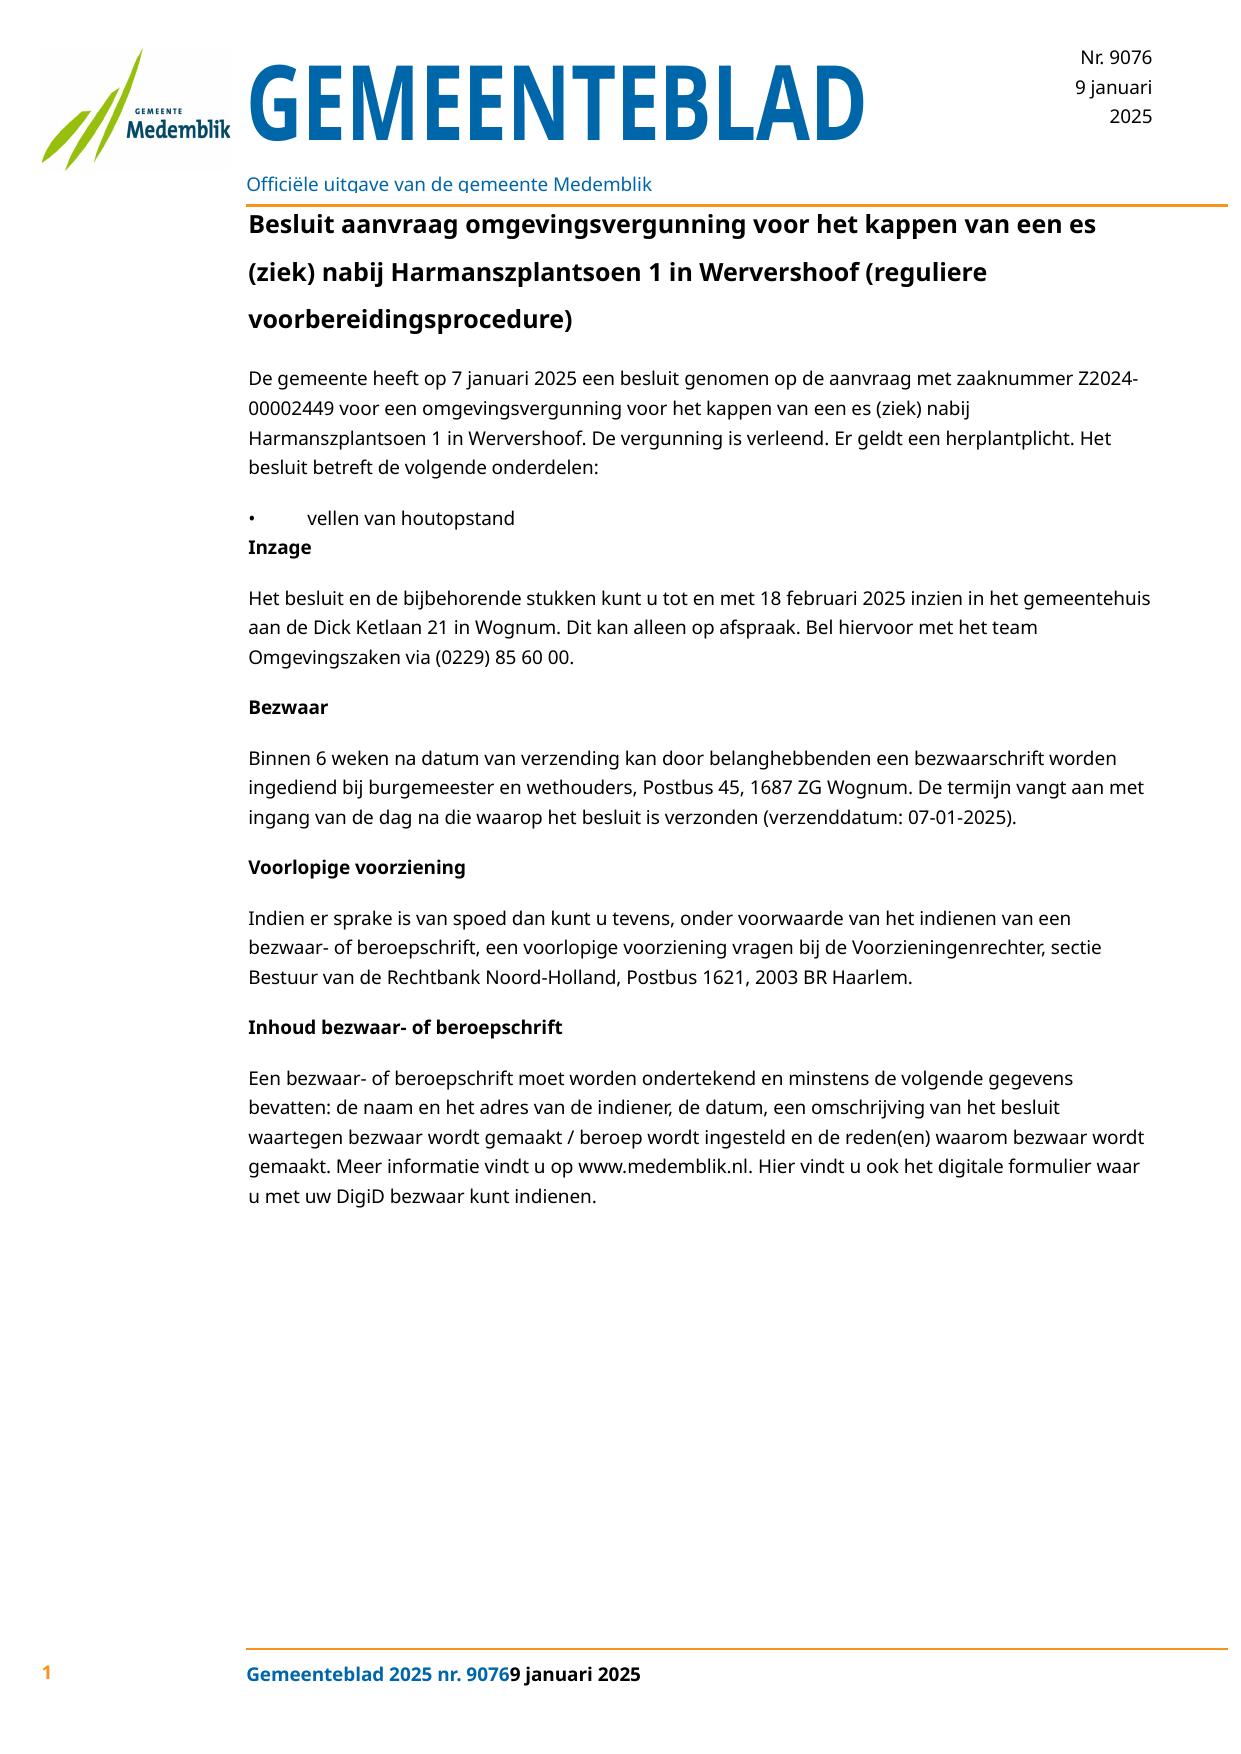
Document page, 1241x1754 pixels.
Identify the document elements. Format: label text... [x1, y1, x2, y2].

text Binnen 6 weken na datum van verzending kan door belanghebbenden een bezwaarschrift worden ingediend bij burgemeester en wethouders, Postbus 45, 1687 ZG Wognum. De termijn vangt aan met ingang van de dag na die waarop het besluit is verzonden (verzenddatum: 07-01-2025). [248, 745, 1152, 829]
text Voorlopige voorziening [248, 854, 1152, 880]
list vellen van houtopstand [248, 505, 1152, 530]
text Indien er sprake is van spoed dan kunt u tevens, onder voorwaarde van het indienen van een bezwaar- of beroepschrift, een voorlopige voorziening vragen bij de Voorzieningenrechter, sectie Bestuur van de Rechtbank Noord-Holland, Postbus 1621, 2003 BR Haarlem. [248, 905, 1152, 989]
text De gemeente heeft op 7 januari 2025 een besluit genomen op de aanvraag met zaaknummer Z2024-00002449 voor een omgevingsvergunning voor het kappen van een es (ziek) nabij Harmanszplantsoen 1 in Wervershoof. De vergunning is verleend. Er geldt een herplantplicht. Het besluit betreft de volgende onderdelen: [248, 366, 1152, 480]
text Een bezwaar- of beroepschrift moet worden ondertekend en minstens de volgende gegevens bevatten: de naam en het adres van de indiener, de datum, een omschrijving van het besluit waartegen bezwaar wordt gemaakt / beroep wordt ingesteld en de reden(en) waarom bezwaar wordt gemaakt. Meer informatie vindt u op www.medemblik.nl. Hier vindt u ook het digitale formulier waar u met uw DigiD bezwaar kunt indienen. [248, 1065, 1152, 1209]
text Inzage [248, 534, 1152, 560]
text Het besluit en de bijbehorende stukken kunt u tot en met 18 februari 2025 inzien in het gemeentehuis aan de Dick Ketlaan 21 in Wognum. Dit kan alleen op afspraak. Bel hiervoor met het team Omgevingszaken via (0229) 85 60 00. [248, 585, 1152, 669]
text Besluit aanvraag omgevingsvergunning voor het kappen van een es (ziek) nabij Harmanszplantsoen 1 in Wervershoof (reguliere voorbereidingsprocedure) [248, 207, 1152, 336]
text Inhoud bezwaar- of beroepschrift [248, 1014, 1152, 1040]
text Bezwaar [248, 694, 1152, 720]
picture [41, 47, 231, 172]
